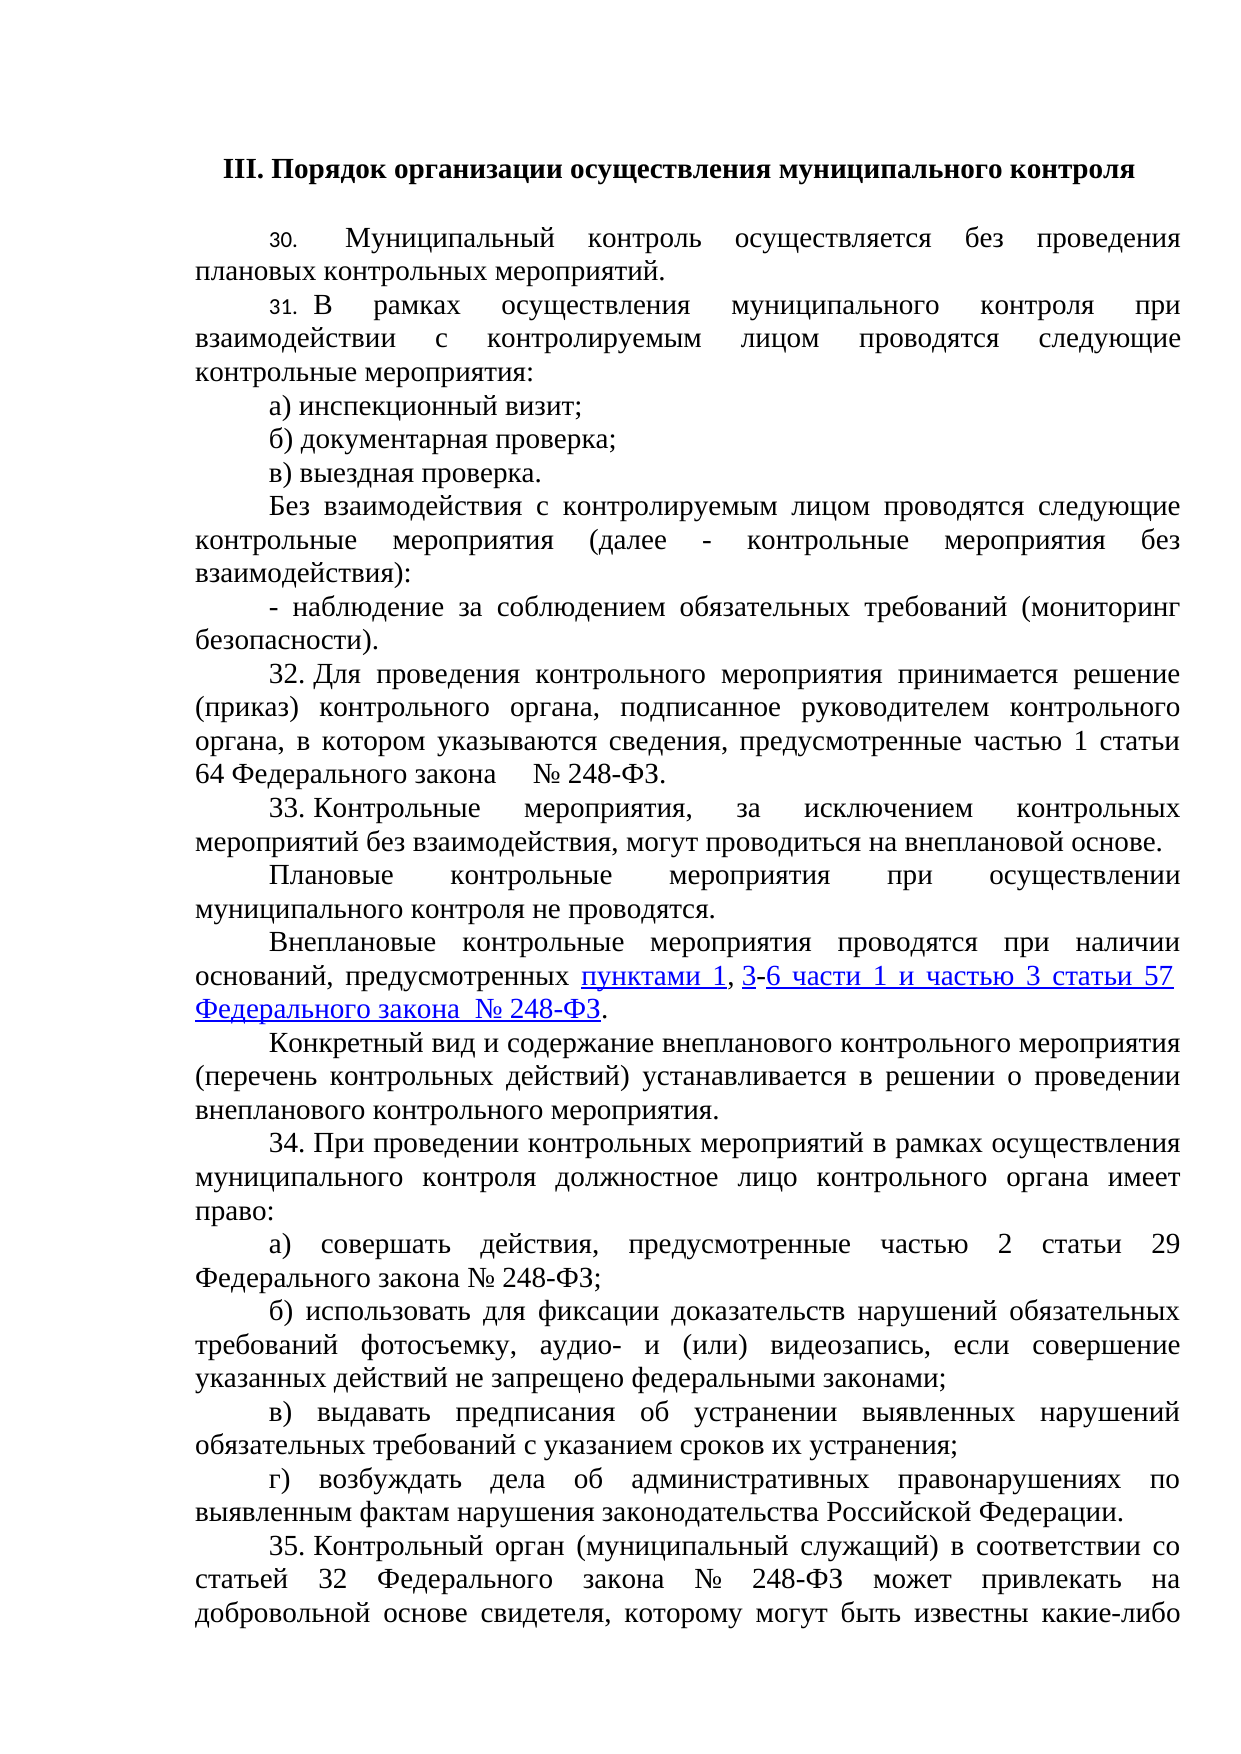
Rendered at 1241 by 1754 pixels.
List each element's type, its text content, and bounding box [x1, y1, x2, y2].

text б) документарная проверка; [269, 421, 1181, 455]
list Муниципальный контроль осуществляется без проведения плановых контрольных мероприятий. [195, 220, 1181, 287]
text в) выдавать предписания об устранении выявленных нарушений обязательных требований с указанием сроков их устранения; [195, 1394, 1181, 1461]
text б) использовать для фиксации доказательств нарушений обязательных требований фотосъемку, аудио- и (или) видеозапись, если совершение указанных действий не запрещено федеральными законами; [195, 1293, 1181, 1394]
list В рамках осуществления муниципального контроля при взаимодействии с контролируемым лицом проводятся следующие контрольные мероприятия: [195, 287, 1181, 388]
list Контрольный орган (муниципальный служащий) в соответствии со статьей 32 Федерального закона № 248-ФЗ может привлекать на добровольной основе свидетеля, которому могут быть известны какие-либо [195, 1528, 1181, 1629]
text Конкретный вид и содержание внепланового контрольного мероприятия (перечень контрольных действий) устанавливается в решении о проведении внепланового контрольного мероприятия. [195, 1025, 1181, 1126]
text а) инспекционный визит; [269, 388, 1181, 421]
list При проведении контрольных мероприятий в рамках осуществления муниципального контроля должностное лицо контрольного органа имеет право: [195, 1126, 1181, 1226]
text г) возбуждать дела об административных правонарушениях по выявленным фактам нарушения законодательства Российской Федерации. [195, 1461, 1181, 1528]
text Внеплановые контрольные мероприятия проводятся при наличии оснований, предусмотренных пунктами 1, 3-6 части 1 и частью 3 статьи 57 Федерального закона № 248-ФЗ. [195, 924, 1181, 1025]
text Плановые контрольные мероприятия при осуществлении муниципального контроля не проводятся. [195, 857, 1181, 924]
list Контрольные мероприятия, за исключением контрольных мероприятий без взаимодействия, могут проводиться на внеплановой основе. [195, 790, 1181, 857]
list Для проведения контрольного мероприятия принимается решение (приказ) контрольного органа, подписанное руководителем контрольного органа, в котором указываются сведения, предусмотренные частью 1 статьи 64 Федерального закона № 248-ФЗ. [195, 656, 1181, 790]
text III. Порядок организации осуществления муниципального контроля [177, 152, 1181, 185]
text а) совершать действия, предусмотренные частью 2 статьи 29 Федерального закона № 248-ФЗ; [195, 1226, 1181, 1293]
text - наблюдение за соблюдением обязательных требований (мониторинг безопасности). [195, 589, 1181, 656]
text Без взаимодействия с контролируемым лицом проводятся следующие контрольные мероприятия (далее - контрольные мероприятия без взаимодействия): [195, 488, 1181, 589]
text в) выездная проверка. [269, 455, 1181, 488]
